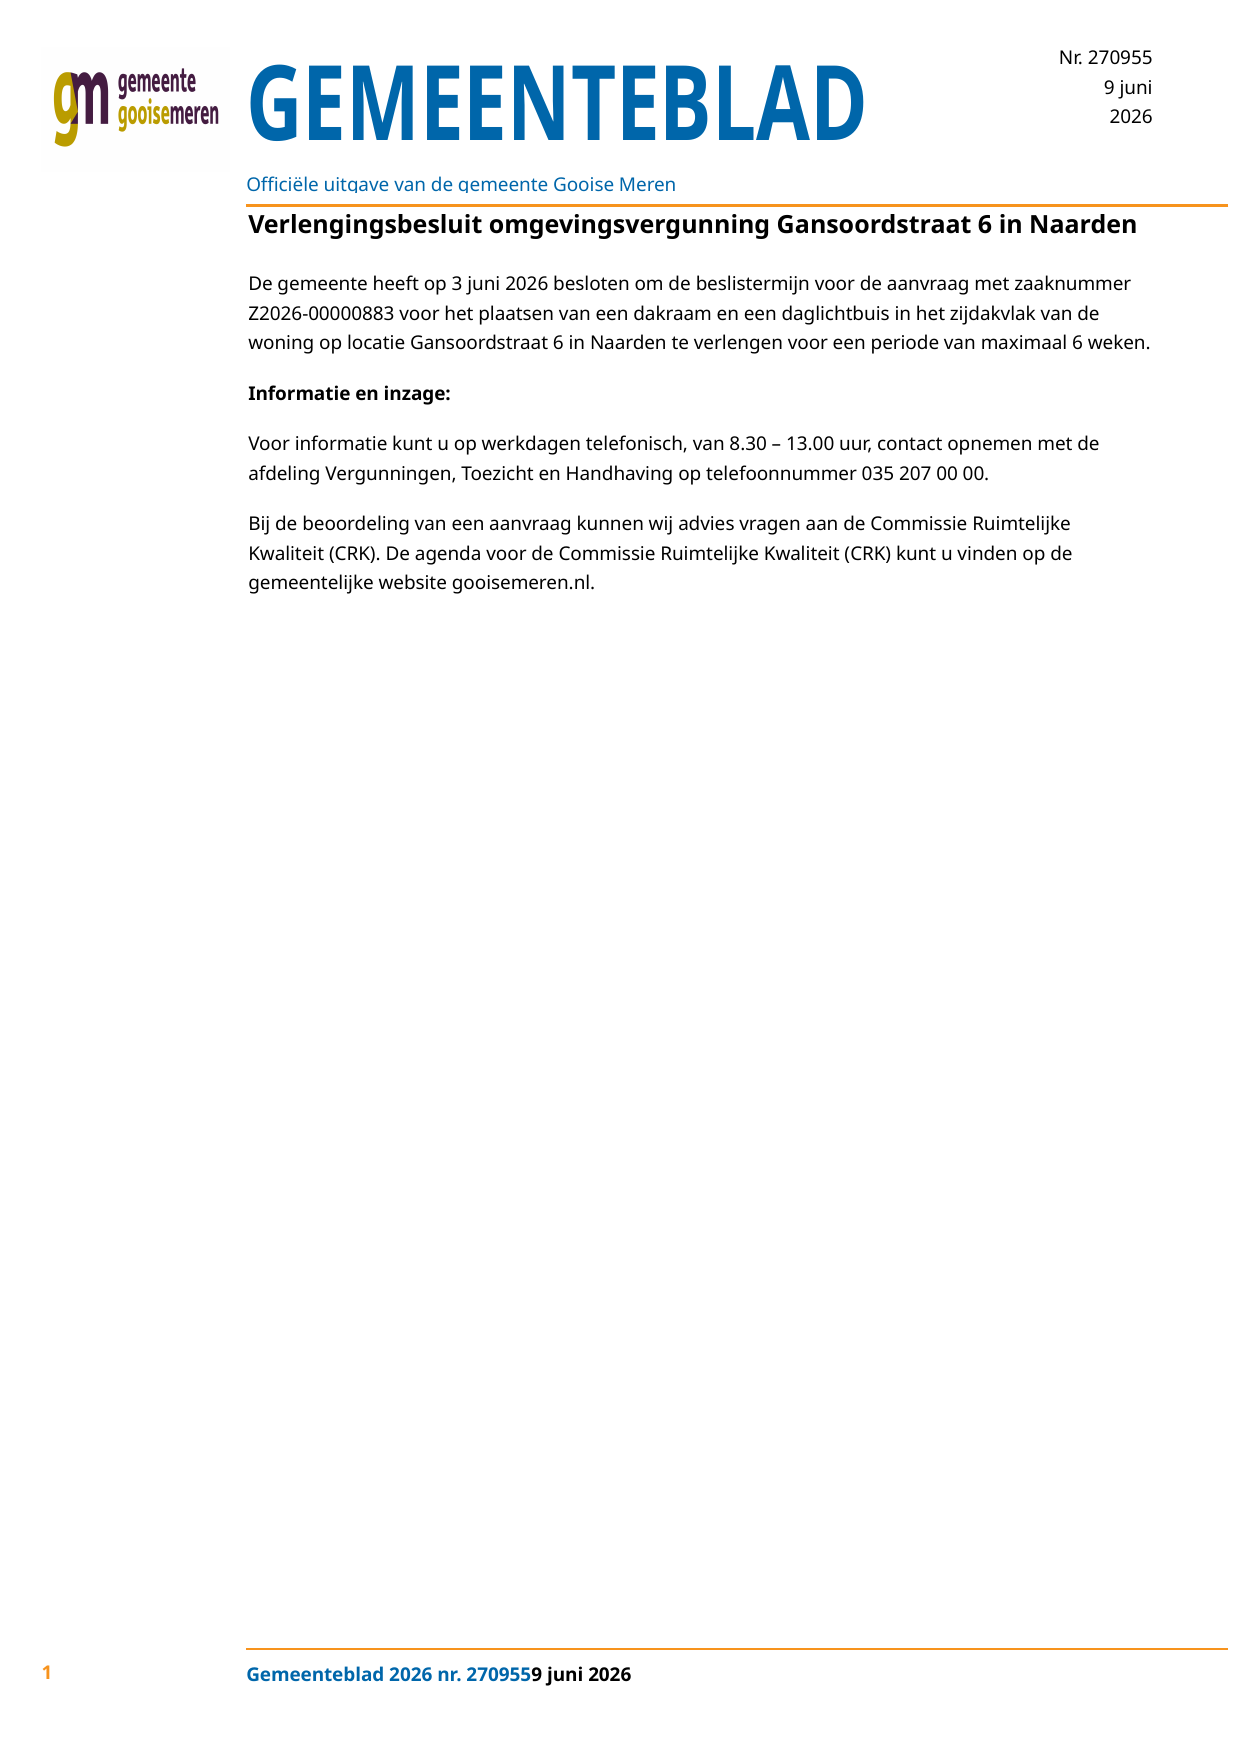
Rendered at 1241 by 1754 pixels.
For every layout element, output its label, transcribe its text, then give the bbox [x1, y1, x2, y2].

text Bij de beoordeling van een aanvraag kunnen wij advies vragen aan de Commissie Ruimtelijke Kwaliteit (CRK). De agenda voor de Commissie Ruimtelijke Kwaliteit (CRK) kunt u vinden op de gemeentelijke website gooisemeren.nl. [248, 510, 1152, 595]
picture [41, 47, 231, 172]
text Voor informatie kunt u op werkdagen telefonisch, van 8.30 – 13.00 uur, contact opnemen met de afdeling Vergunningen, Toezicht en Handhaving op telefoonnummer 035 207 00 00. [248, 430, 1152, 486]
text Verlengingsbesluit omgevingsvergunning Gansoordstraat 6 in Naarden [248, 207, 1152, 241]
text Informatie en inzage: [248, 380, 1152, 406]
text De gemeente heeft op 3 juni 2026 besloten om de beslistermijn voor de aanvraag met zaaknummer Z2026-00000883 voor het plaatsen van een dakraam en een daglichtbuis in het zijdakvlak van de woning op locatie Gansoordstraat 6 in Naarden te verlengen voor een periode van maximaal 6 weken. [248, 270, 1152, 355]
